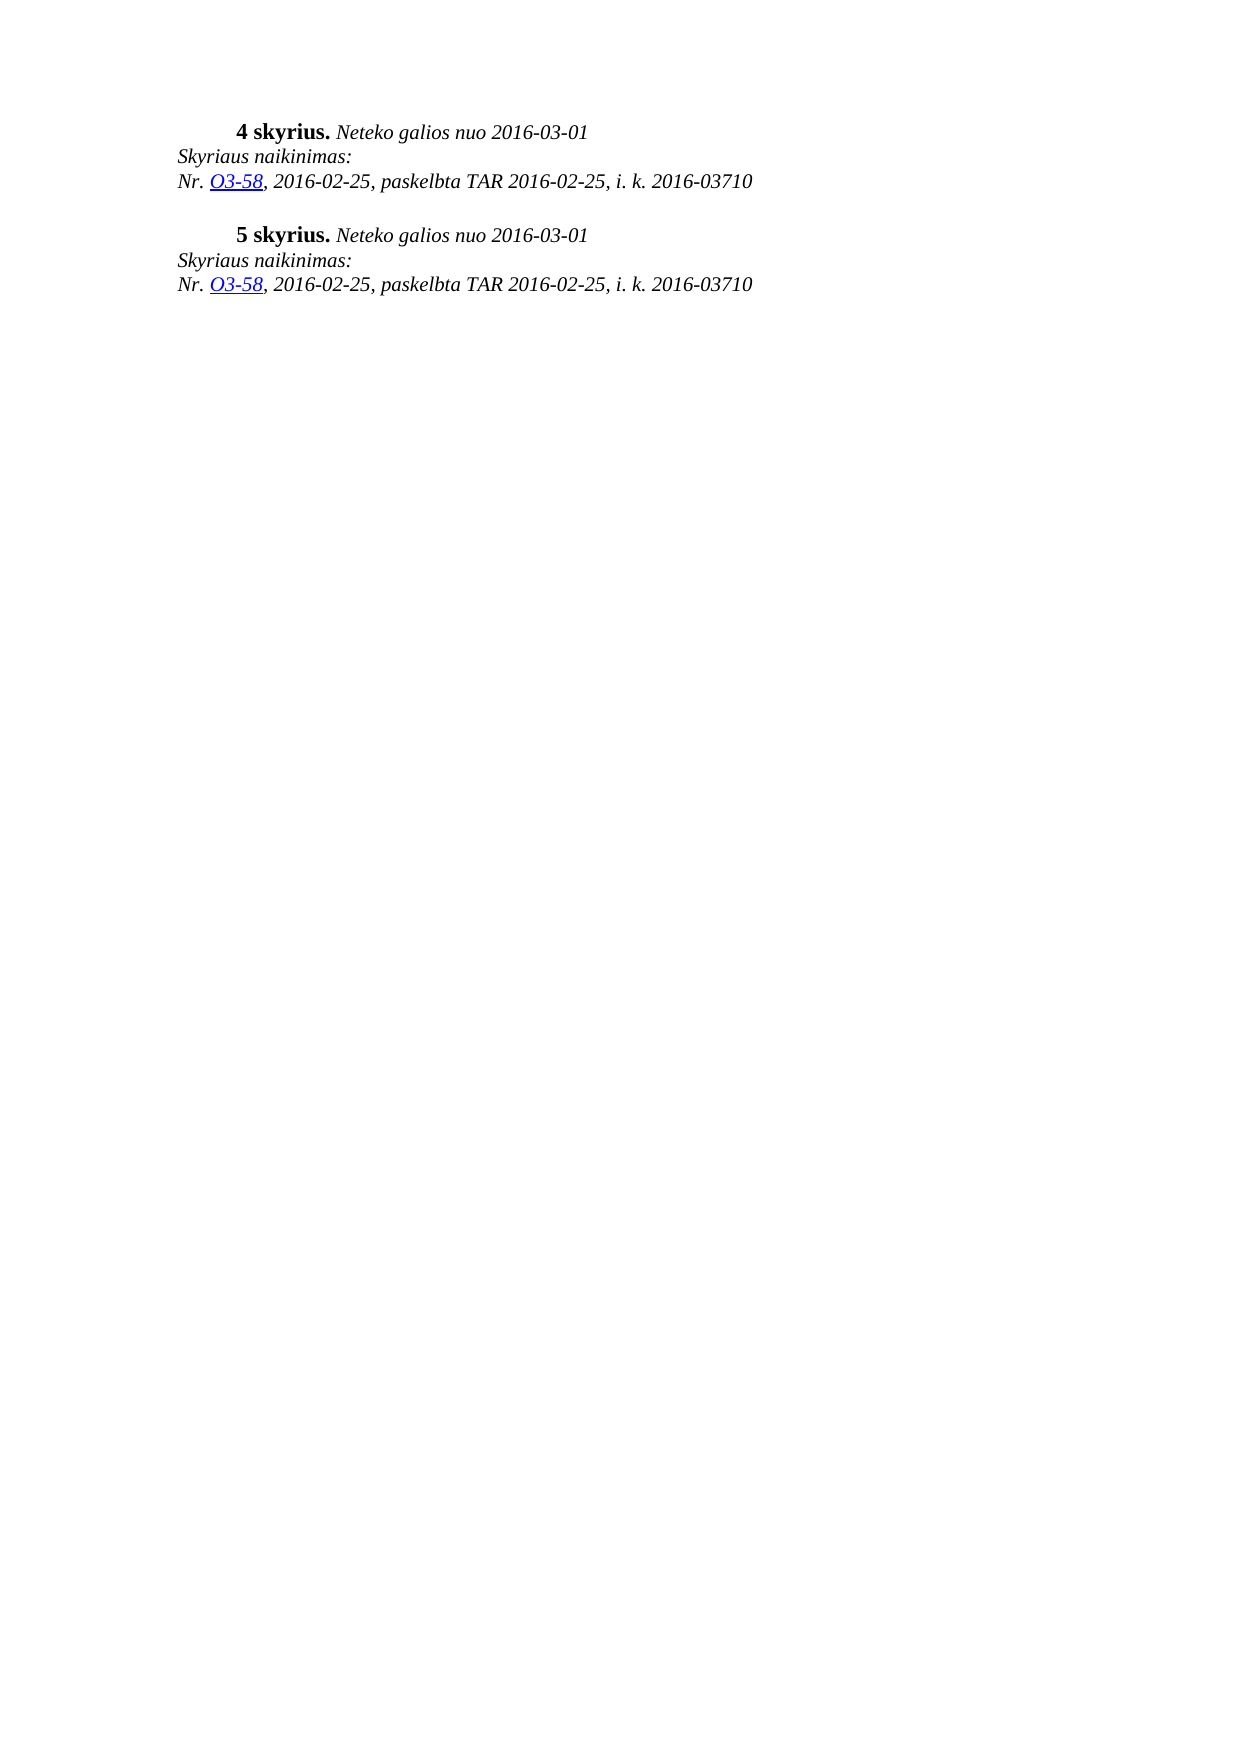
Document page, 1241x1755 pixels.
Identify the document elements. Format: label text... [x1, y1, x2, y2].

text 4 skyrius. Neteko galios nuo 2016-03-01 [177, 118, 1122, 144]
text Nr. O3-58, 2016-02-25, paskelbta TAR 2016-02-25, i. k. 2016-03710 [177, 168, 1122, 193]
text Skyriaus naikinimas: [177, 144, 1122, 168]
text Skyriaus naikinimas: [177, 248, 1122, 272]
text Nr. O3-58, 2016-02-25, paskelbta TAR 2016-02-25, i. k. 2016-03710 [177, 272, 1122, 296]
text 5 skyrius. Neteko galios nuo 2016-03-01 [177, 221, 1122, 248]
